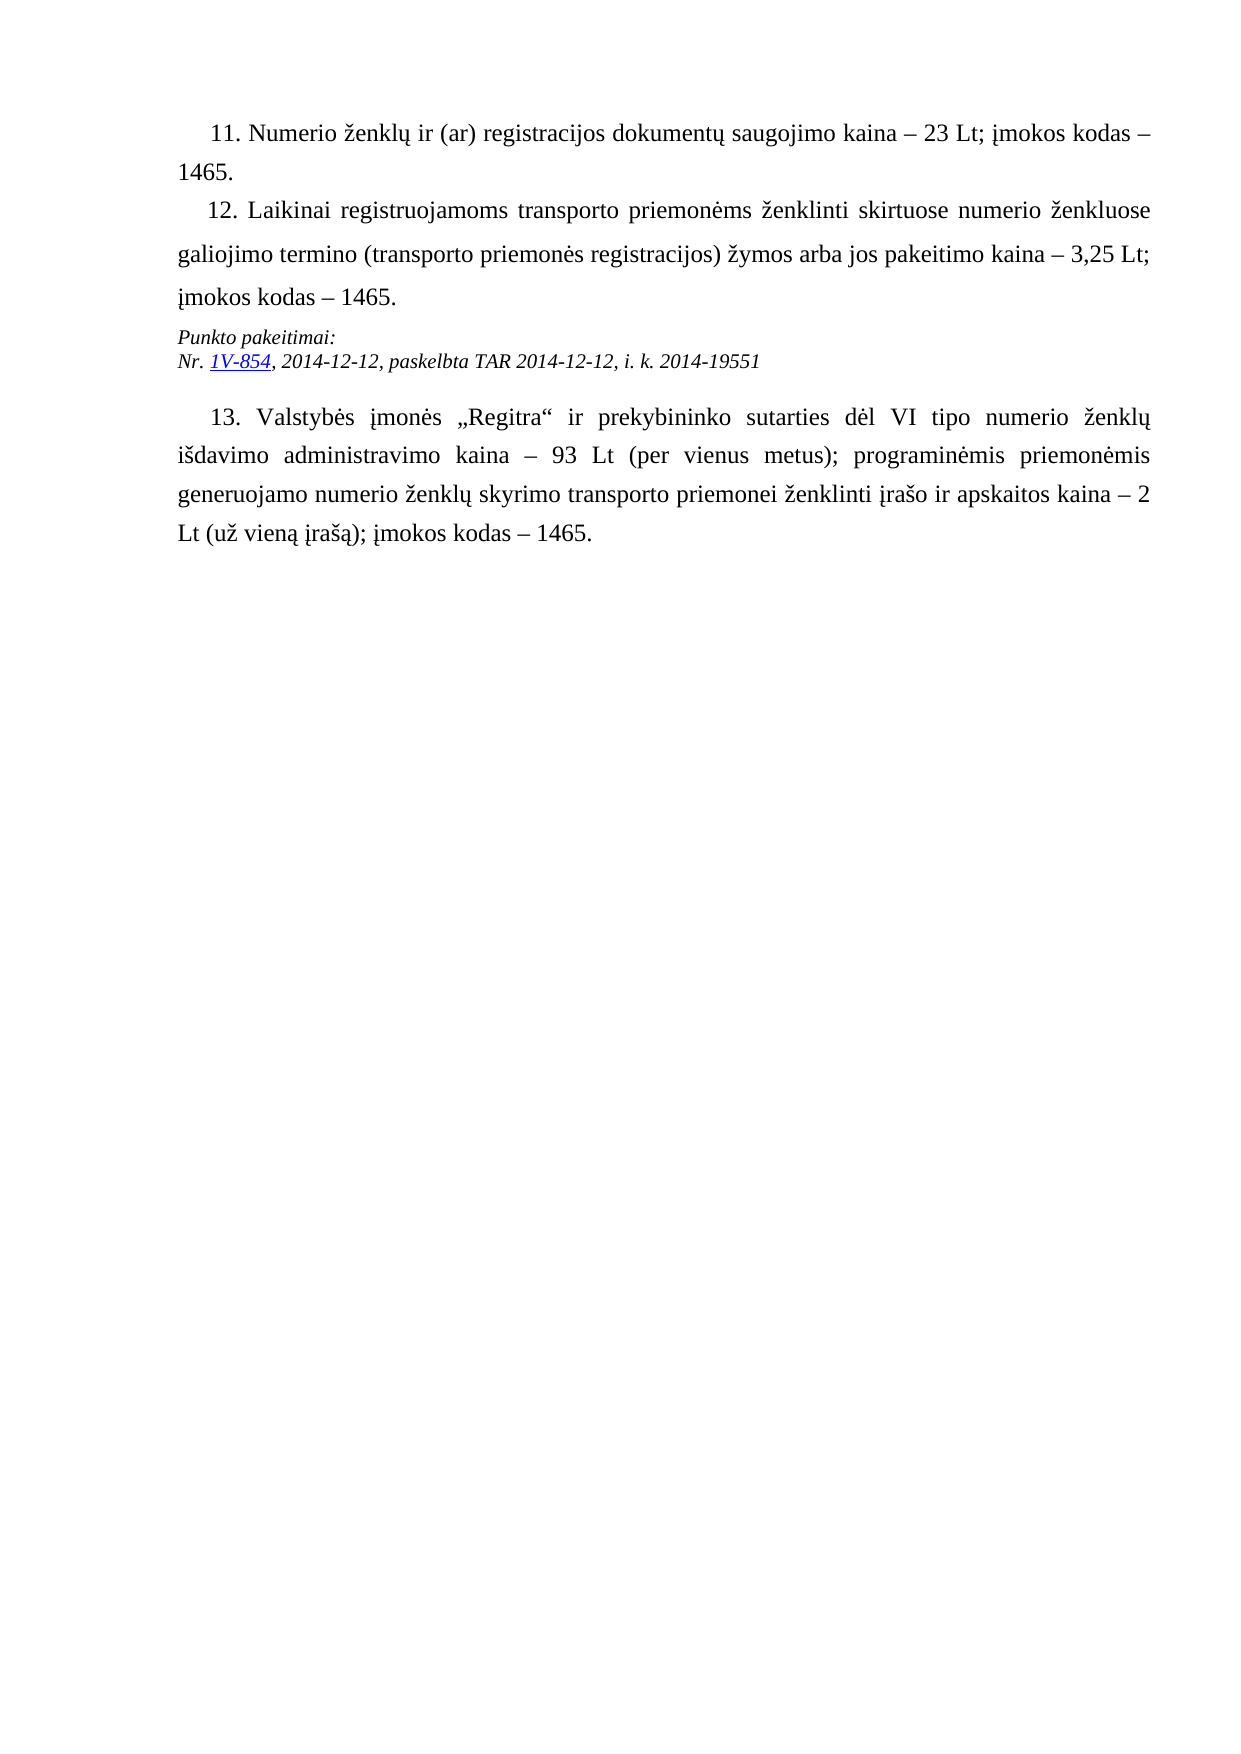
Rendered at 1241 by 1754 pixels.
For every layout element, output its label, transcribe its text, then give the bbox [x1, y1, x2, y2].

text Punkto pakeitimai: [177, 325, 1152, 349]
text 13. Valstybės įmonės „Regitra“ ir prekybininko sutarties dėl VI tipo numerio ženklų išdavimo administravimo kaina – 93 Lt (per vienus metus); programinėmis priemonėmis generuojamo numerio ženklų skyrimo transporto priemonei ženklinti įrašo ir apskaitos kaina – 2 Lt (už vieną įrašą); įmokos kodas – 1465. [177, 402, 1152, 547]
text 12. Laikinai registruojamoms transporto priemonėms ženklinti skirtuose numerio ženkluose galiojimo termino (transporto priemonės registracijos) žymos arba jos pakeitimo kaina – 3,25 Lt; įmokos kodas – 1465. [177, 196, 1152, 311]
text 11. Numerio ženklų ir (ar) registracijos dokumentų saugojimo kaina – 23 Lt; įmokos kodas – 1465. [177, 118, 1152, 186]
text Nr. 1V-854, 2014-12-12, paskelbta TAR 2014-12-12, i. k. 2014-19551 [177, 349, 1152, 373]
